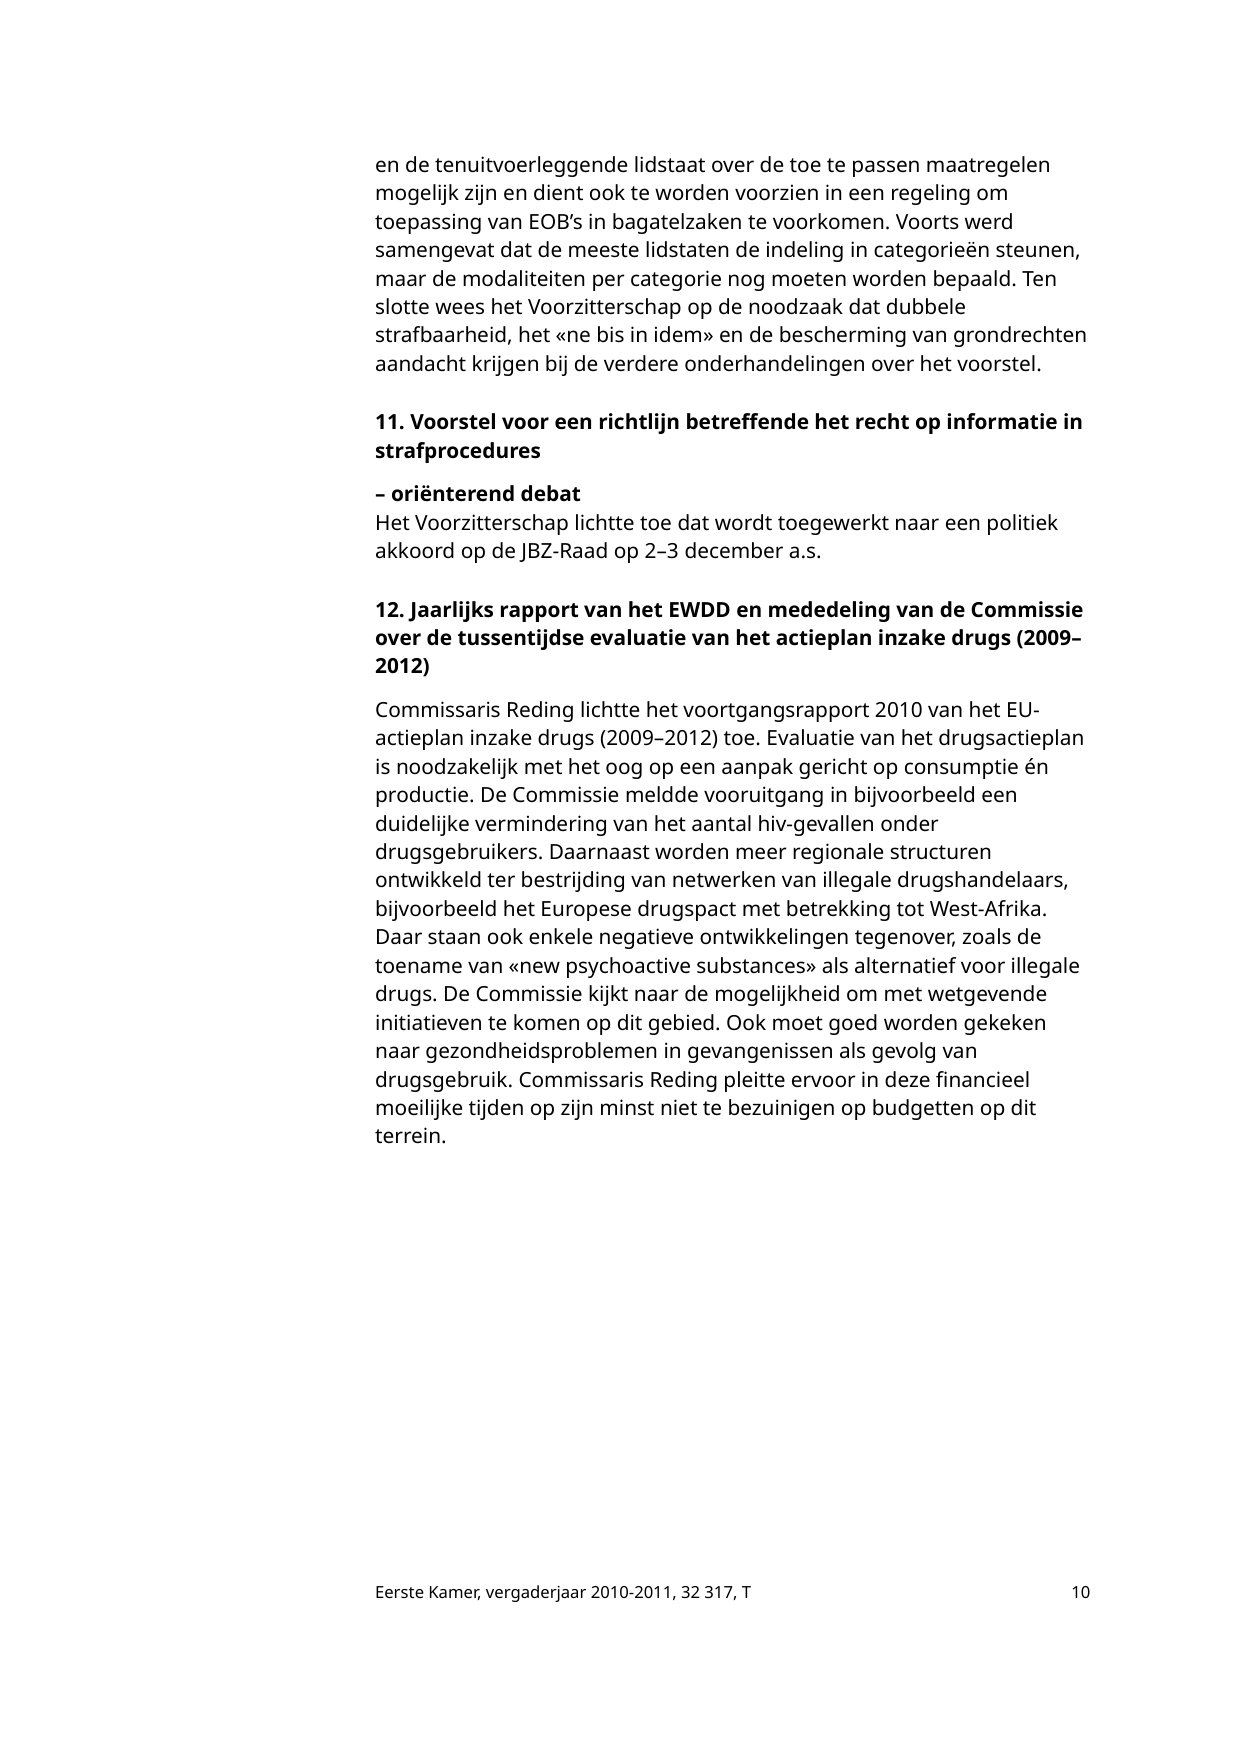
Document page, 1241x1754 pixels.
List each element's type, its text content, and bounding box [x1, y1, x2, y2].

text – oriënterend debat [375, 479, 1090, 508]
text Het Voorzitterschap lichtte toe dat wordt toegewerkt naar een politiek akkoord op de JBZ-Raad op 2–3 december a.s. [375, 508, 1090, 565]
text Commissaris Reding lichtte het voortgangsrapport 2010 van het EU-actieplan inzake drugs (2009–2012) toe. Evaluatie van het drugsactieplan is noodzakelijk met het oog op een aanpak gericht op consumptie én productie. De Commissie meldde vooruitgang in bijvoorbeeld een duidelijke vermindering van het aantal hiv-gevallen onder drugsgebruikers. Daarnaast worden meer regionale structuren ontwikkeld ter bestrijding van netwerken van illegale drugshandelaars, bijvoorbeeld het Europese drugspact met betrekking tot West-Afrika. Daar staan ook enkele negatieve ontwikkelingen tegenover, zoals de toename van «new psychoactive substances» als alternatief voor illegale drugs. De Commissie kijkt naar de mogelijkheid om met wetgevende initiatieven te komen op dit gebied. Ook moet goed worden gekeken naar gezondheidsproblemen in gevangenissen als gevolg van drugsgebruik. Commissaris Reding pleitte ervoor in deze financieel moeilijke tijden op zijn minst niet te bezuinigen op budgetten op dit terrein. [375, 695, 1090, 1150]
text 11. Voorstel voor een richtlijn betreffende het recht op informatie in strafprocedures [375, 407, 1090, 464]
text 12. Jaarlijks rapport van het EWDD en mededeling van de Commissie over de tussentijdse evaluatie van het actieplan inzake drugs (2009–2012) [375, 595, 1090, 680]
text en de tenuitvoerleggende lidstaat over de toe te passen maatregelen mogelijk zijn en dient ook te worden voorzien in een regeling om toepassing van EOB’s in bagatelzaken te voorkomen. Voorts werd samengevat dat de meeste lidstaten de indeling in categorieën steunen, maar de modaliteiten per categorie nog moeten worden bepaald. Ten slotte wees het Voorzitterschap op de noodzaak dat dubbele strafbaarheid, het «ne bis in idem» en de bescherming van grondrechten aandacht krijgen bij de verdere onderhandelingen over het voorstel. [375, 150, 1090, 377]
